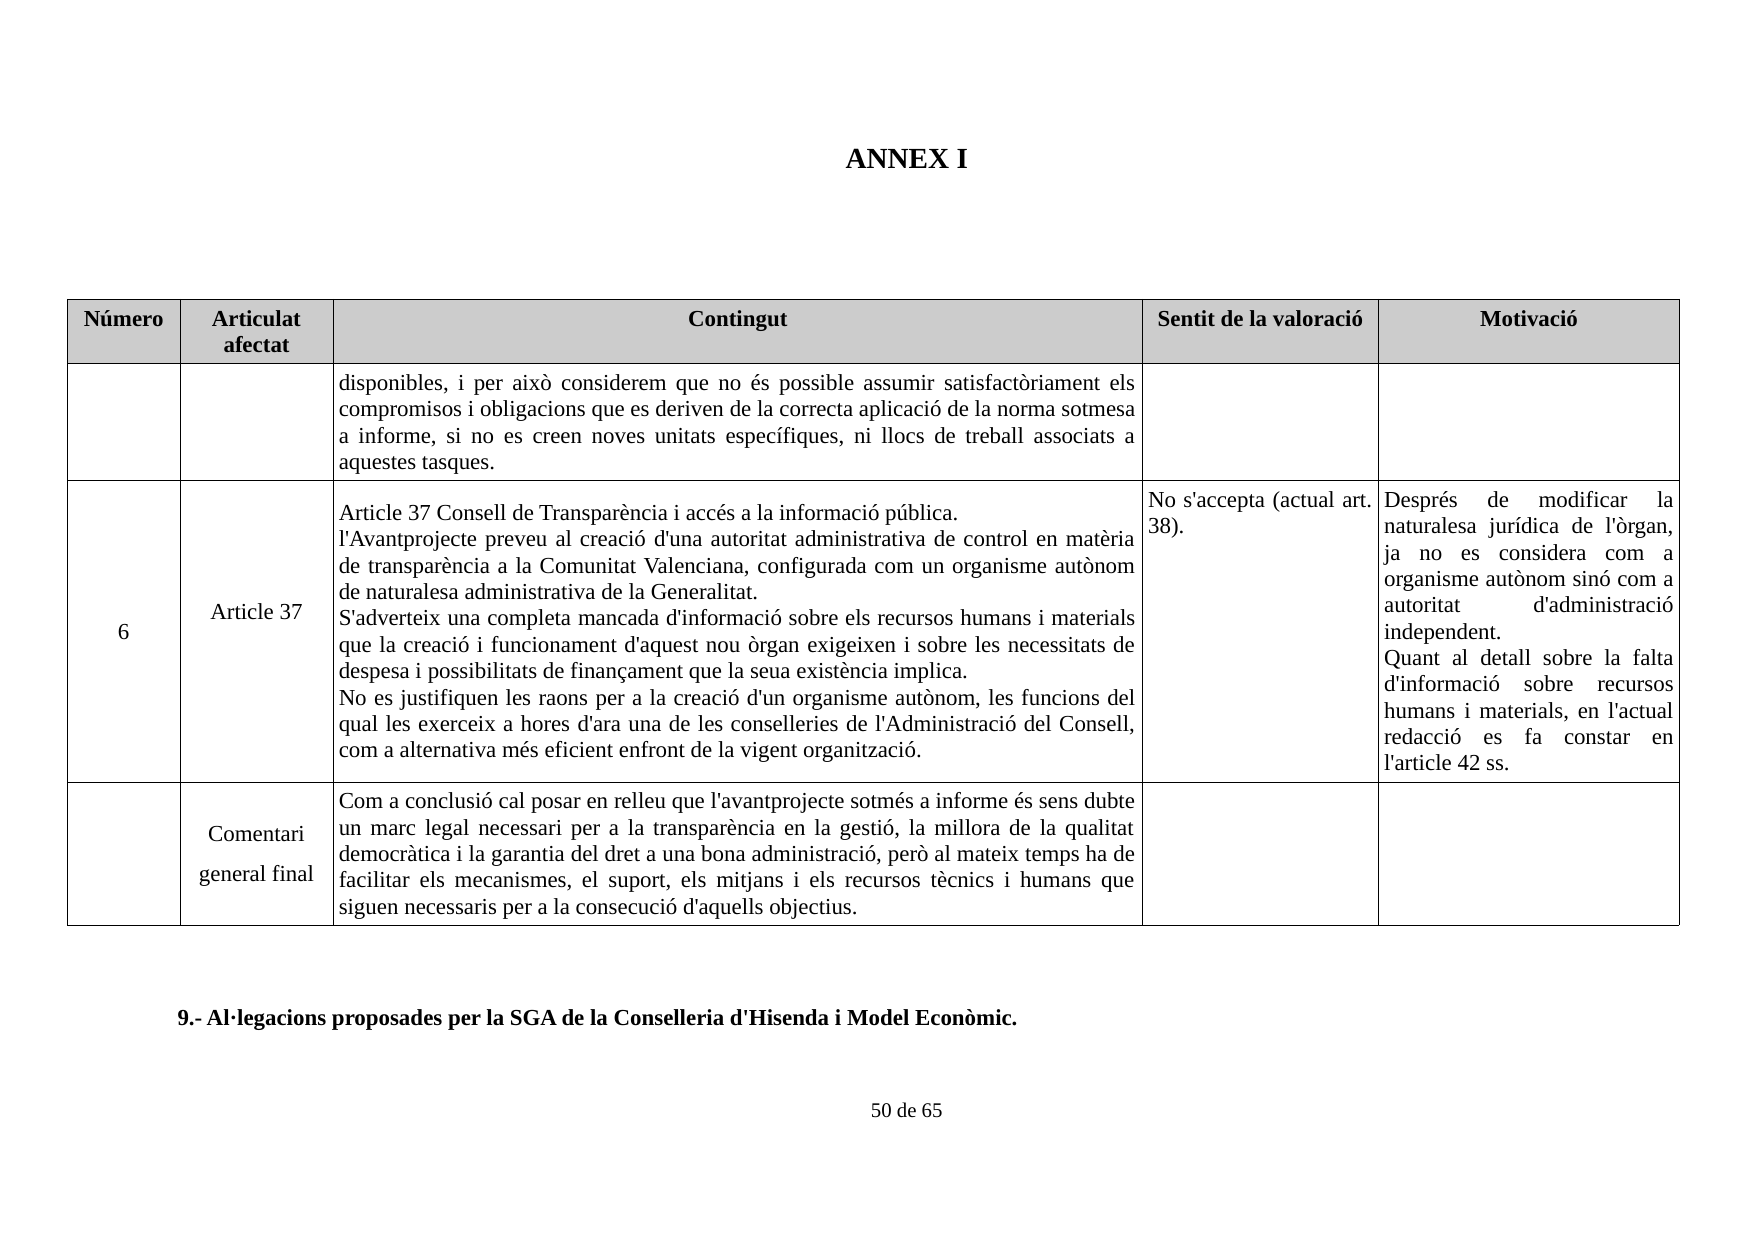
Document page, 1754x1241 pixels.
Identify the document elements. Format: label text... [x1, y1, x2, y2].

table_cell Després de modificar la naturalesa jurídica de l'òrgan, ja no es considera com a organisme autònom sinó com a autoritat d'administració independent. Quant al detall sobre la falta d'informació sobre recursos humans i materials, en l'actual redacció es fa constar en l'article 42 ss. [1379, 481, 1679, 782]
table_cell 6 [68, 481, 180, 782]
table_cell Article 37 Consell de Transparència i accés a la informació pública. l'Avantprojecte preveu al creació d'una autoritat administrativa de control en matèria de transparència a la Comunitat Valenciana, configurada com un organisme autònom de naturalesa administrativa de la Generalitat. S'adverteix una completa mancada d'informació sobre els recursos humans i materials que la creació i funcionament d'aquest nou òrgan exigeixen i sobre les necessitats de despesa i possibilitats de finançament que la seua existència implica. No es justifiquen les raons per a la creació d'un organisme autònom, les funcions del qual les exerceix a hores d'ara una de les conselleries de l'Administració del Consell, com a alternativa més eficient enfront de la vigent organització. [334, 481, 1142, 782]
table_header Sentit de la valoració [1143, 300, 1378, 363]
table_cell [181, 364, 333, 480]
table_header Contingut [334, 300, 1142, 363]
table_header Número [68, 300, 180, 363]
table_cell disponibles, i per això considerem que no és possible assumir satisfactòriament els compromisos i obligacions que es deriven de la correcta aplicació de la norma sotmesa a informe, si no es creen noves unitats específiques, ni llocs de treball associats a aquestes tasques. [334, 364, 1142, 480]
table_cell Com a conclusió cal posar en relleu que l'avantprojecte sotmés a informe és sens dubte un marc legal necessari per a la transparència en la gestió, la millora de la qualitat democràtica i la garantia del dret a una bona administració, però al mateix temps ha de facilitar els mecanismes, el suport, els mitjans i els recursos tècnics i humans que siguen necessaris per a la consecució d'aquells objectius. [334, 783, 1142, 925]
table_header Articulat afectat [181, 300, 333, 363]
table_cell No s'accepta (actual art. 38). [1143, 481, 1378, 782]
table_cell Article 37 [181, 481, 333, 782]
table_cell [68, 364, 180, 480]
table_cell [68, 783, 180, 925]
table_cell [1143, 364, 1378, 480]
table_cell [1379, 364, 1679, 480]
table_cell [1379, 783, 1679, 925]
table_cell [1143, 783, 1378, 925]
text 9.- Al·legacions proposades per la SGA de la Conselleria d'Hisenda i Model Econòmic. [177, 1004, 1636, 1030]
table_header Motivació [1379, 300, 1679, 363]
table_cell Comentari general final [181, 783, 333, 925]
